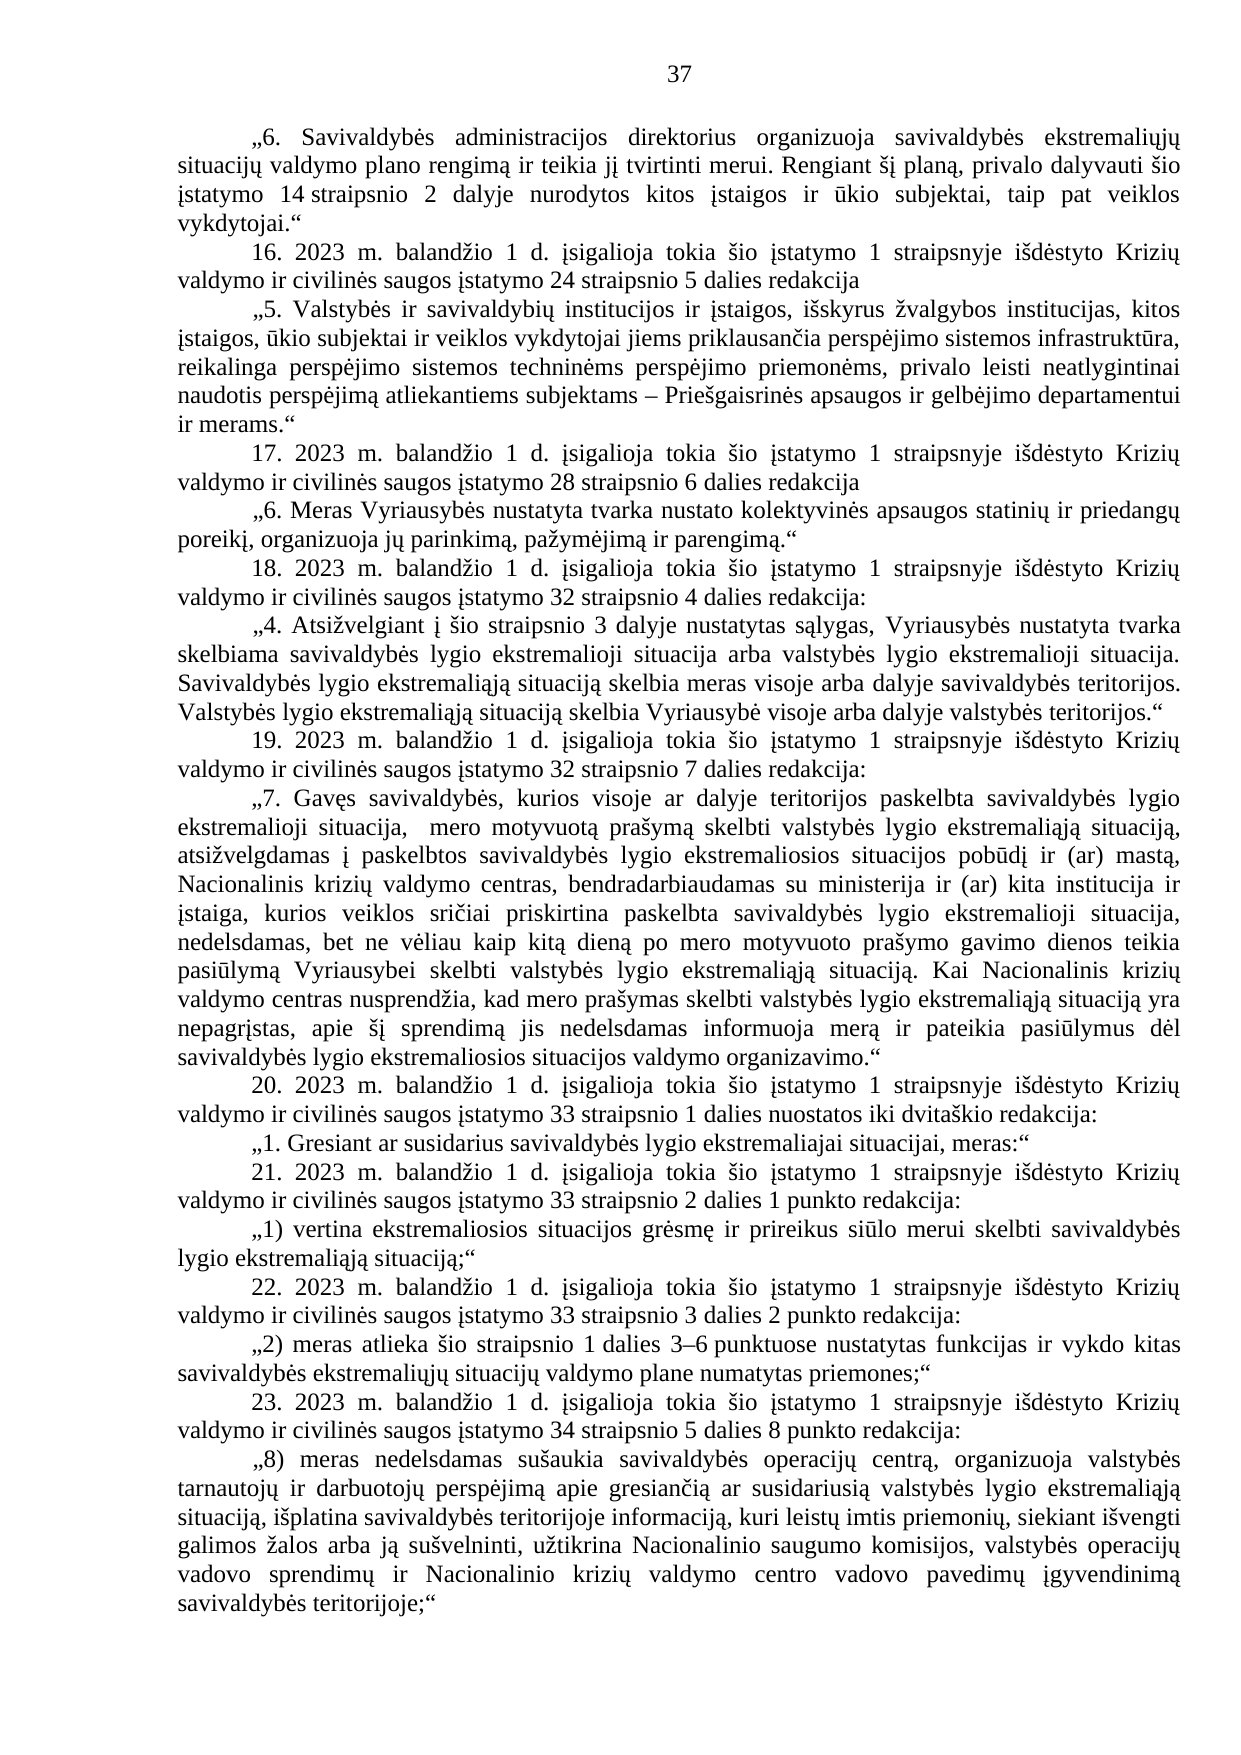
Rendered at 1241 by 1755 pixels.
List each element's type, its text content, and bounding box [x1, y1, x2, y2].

text „8) meras nedelsdamas sušaukia savivaldybės operacijų centrą, organizuoja valstybės tarnautojų ir darbuotojų perspėjimą apie gresiančią ar susidariusią valstybės lygio ekstremaliąją situaciją, išplatina savivaldybės teritorijoje informaciją, kuri leistų imtis priemonių, siekiant išvengti galimos žalos arba ją sušvelninti, užtikrina Nacionalinio saugumo komisijos, valstybės operacijų vadovo sprendimų ir Nacionalinio krizių valdymo centro vadovo pavedimų įgyvendinimą savivaldybės teritorijoje;“ [177, 1444, 1181, 1617]
text „1. Gresiant ar susidarius savivaldybės lygio ekstremaliajai situacijai, meras:“ [177, 1128, 1181, 1157]
text „6. Savivaldybės administracijos direktorius organizuoja savivaldybės ekstremaliųjų situacijų valdymo plano rengimą ir teikia jį tvirtinti merui. Rengiant šį planą, privalo dalyvauti šio įstatymo 14 straipsnio 2 dalyje nurodytos kitos įstaigos ir ūkio subjektai, taip pat veiklos vykdytojai.“ [177, 122, 1181, 237]
text 22. 2023 m. balandžio 1 d. įsigalioja tokia šio įstatymo 1 straipsnyje išdėstyto Krizių valdymo ir civilinės saugos įstatymo 33 straipsnio 3 dalies 2 punkto redakcija: [177, 1272, 1181, 1329]
text „4. Atsižvelgiant į šio straipsnio 3 dalyje nustatytas sąlygas, Vyriausybės nustatyta tvarka skelbiama savivaldybės lygio ekstremalioji situacija arba valstybės lygio ekstremalioji situacija. Savivaldybės lygio ekstremaliąją situaciją skelbia meras visoje arba dalyje savivaldybės teritorijos. Valstybės lygio ekstremaliąją situaciją skelbia Vyriausybė visoje arba dalyje valstybės teritorijos.“ [177, 611, 1181, 726]
text „1) vertina ekstremaliosios situacijos grėsmę ir prireikus siūlo merui skelbti savivaldybės lygio ekstremaliąją situaciją;“ [177, 1214, 1181, 1272]
text 21. 2023 m. balandžio 1 d. įsigalioja tokia šio įstatymo 1 straipsnyje išdėstyto Krizių valdymo ir civilinės saugos įstatymo 33 straipsnio 2 dalies 1 punkto redakcija: [177, 1157, 1181, 1214]
text 19. 2023 m. balandžio 1 d. įsigalioja tokia šio įstatymo 1 straipsnyje išdėstyto Krizių valdymo ir civilinės saugos įstatymo 32 straipsnio 7 dalies redakcija: [177, 726, 1181, 783]
text „7. Gavęs savivaldybės, kurios visoje ar dalyje teritorijos paskelbta savivaldybės lygio ekstremalioji situacija, mero motyvuotą prašymą skelbti valstybės lygio ekstremaliąją situaciją, atsižvelgdamas į paskelbtos savivaldybės lygio ekstremaliosios situacijos pobūdį ir (ar) mastą, Nacionalinis krizių valdymo centras, bendradarbiaudamas su ministerija ir (ar) kita institucija ir įstaiga, kurios veiklos sričiai priskirtina paskelbta savivaldybės lygio ekstremalioji situacija, nedelsdamas, bet ne vėliau kaip kitą dieną po mero motyvuoto prašymo gavimo dienos teikia pasiūlymą Vyriausybei skelbti valstybės lygio ekstremaliąją situaciją. Kai Nacionalinis krizių valdymo centras nusprendžia, kad mero prašymas skelbti valstybės lygio ekstremaliąją situaciją yra nepagrįstas, apie šį sprendimą jis nedelsdamas informuoja merą ir pateikia pasiūlymus dėl savivaldybės lygio ekstremaliosios situacijos valdymo organizavimo.“ [177, 783, 1181, 1071]
text 17. 2023 m. balandžio 1 d. įsigalioja tokia šio įstatymo 1 straipsnyje išdėstyto Krizių valdymo ir civilinės saugos įstatymo 28 straipsnio 6 dalies redakcija [177, 438, 1181, 496]
text „2) meras atlieka šio straipsnio 1 dalies 3–6 punktuose nustatytas funkcijas ir vykdo kitas savivaldybės ekstremaliųjų situacijų valdymo plane numatytas priemones;“ [177, 1329, 1181, 1387]
text 16. 2023 m. balandžio 1 d. įsigalioja tokia šio įstatymo 1 straipsnyje išdėstyto Krizių valdymo ir civilinės saugos įstatymo 24 straipsnio 5 dalies redakcija [177, 237, 1181, 294]
text „5. Valstybės ir savivaldybių institucijos ir įstaigos, išskyrus žvalgybos institucijas, kitos įstaigos, ūkio subjektai ir veiklos vykdytojai jiems priklausančia perspėjimo sistemos infrastruktūra, reikalinga perspėjimo sistemos techninėms perspėjimo priemonėms, privalo leisti neatlygintinai naudotis perspėjimą atliekantiems subjektams – Priešgaisrinės apsaugos ir gelbėjimo departamentui ir merams.“ [177, 294, 1181, 438]
text 20. 2023 m. balandžio 1 d. įsigalioja tokia šio įstatymo 1 straipsnyje išdėstyto Krizių valdymo ir civilinės saugos įstatymo 33 straipsnio 1 dalies nuostatos iki dvitaškio redakcija: [177, 1071, 1181, 1128]
text „6. Meras Vyriausybės nustatyta tvarka nustato kolektyvinės apsaugos statinių ir priedangų poreikį, organizuoja jų parinkimą, pažymėjimą ir parengimą.“ [177, 496, 1181, 553]
text 18. 2023 m. balandžio 1 d. įsigalioja tokia šio įstatymo 1 straipsnyje išdėstyto Krizių valdymo ir civilinės saugos įstatymo 32 straipsnio 4 dalies redakcija: [177, 553, 1181, 611]
text 23. 2023 m. balandžio 1 d. įsigalioja tokia šio įstatymo 1 straipsnyje išdėstyto Krizių valdymo ir civilinės saugos įstatymo 34 straipsnio 5 dalies 8 punkto redakcija: [177, 1387, 1181, 1444]
